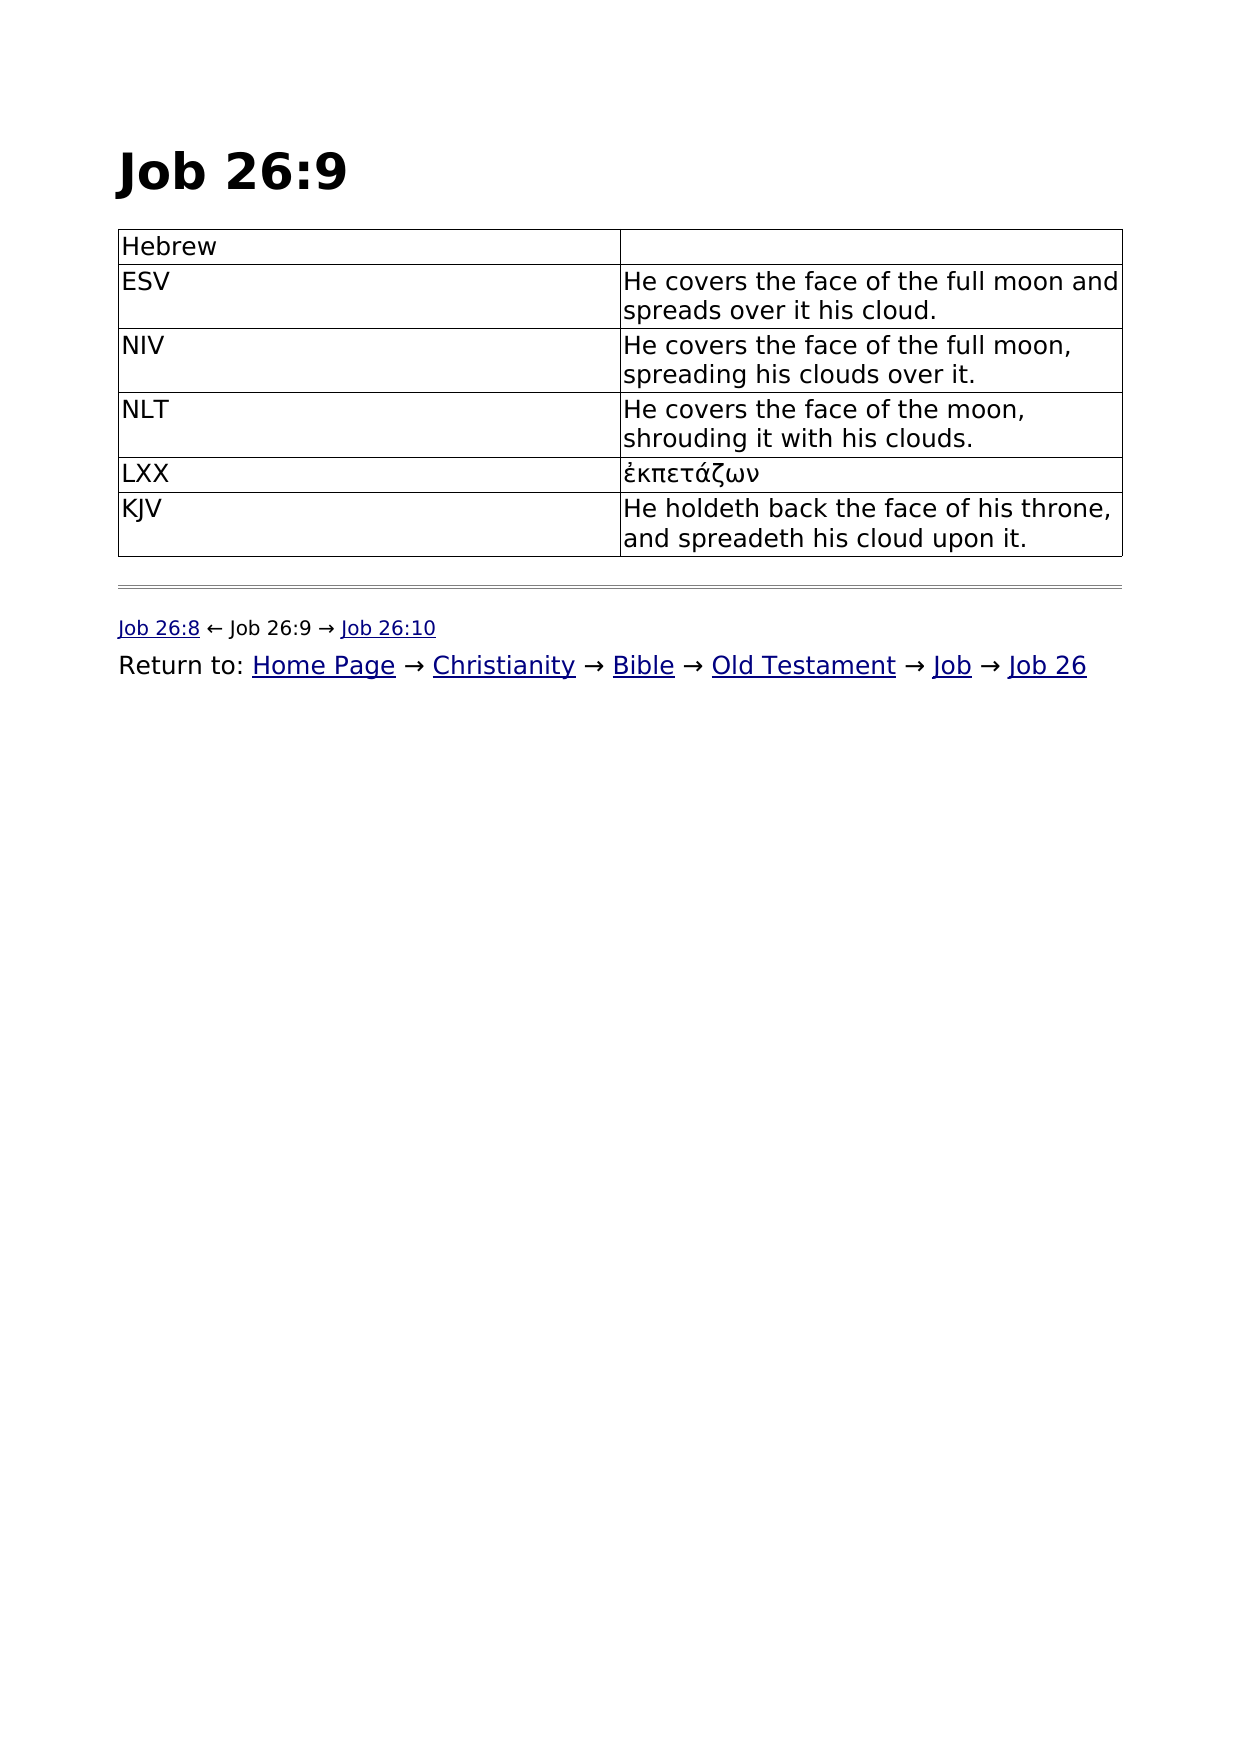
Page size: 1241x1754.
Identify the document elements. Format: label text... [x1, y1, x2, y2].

table_cell He covers the face of the full moon and spreads over it his cloud. [621, 265, 1122, 328]
table_cell He covers the face of the full moon, spreading his clouds over it. [621, 329, 1122, 392]
table_header Hebrew [119, 230, 620, 264]
table_header [621, 230, 1122, 264]
table_cell He covers the face of the moon, shrouding it with his clouds. [621, 393, 1122, 457]
table_cell NIV [119, 329, 620, 392]
table_cell ESV [119, 265, 620, 328]
text Return to: Home Page → Christianity → Bible → Old Testament → Job → Job 26 [118, 651, 1122, 680]
table_cell He holdeth back the face of his throne, and spreadeth his cloud upon it. [621, 493, 1122, 556]
table_cell LXX [119, 458, 620, 492]
subtitle Job 26:9 [118, 143, 1122, 201]
table_cell KJV [119, 493, 620, 556]
text Job 26:8 ← Job 26:9 → Job 26:10 [118, 617, 1122, 651]
table_cell NLT [119, 393, 620, 457]
table_cell ἐκπετάζων [621, 458, 1122, 492]
